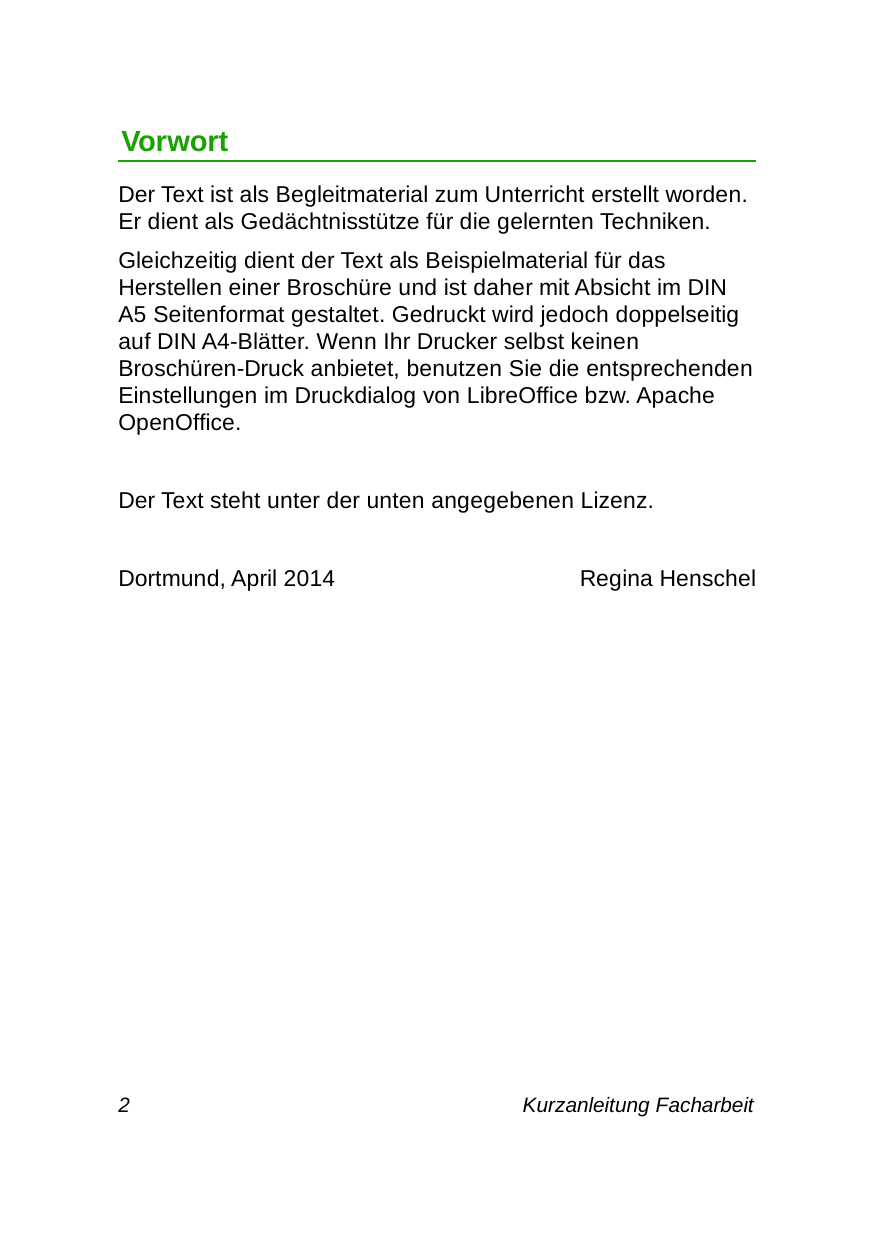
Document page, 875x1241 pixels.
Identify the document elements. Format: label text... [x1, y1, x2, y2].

text Der Text ist als Begleitmaterial zum Unterricht erstellt worden. Er dient als Gedächtnisstütze für die gelernten Techniken. [118, 180, 756, 234]
text Dortmund, April 2014 Regina Henschel [118, 564, 756, 591]
text Gleichzeitig dient der Text als Beispielmaterial für das Herstellen einer Broschüre und ist daher mit Absicht im DIN A5 Seitenformat gestaltet. Gedruckt wird jedoch doppelseitig auf DIN A4-Blätter. Wenn Ihr Drucker selbst keinen Broschüren-Druck anbietet, benutzen Sie die entsprechenden Einstellungen im Druckdialog von LibreOffice bzw. Apache OpenOffice. [118, 246, 756, 436]
text Vorwort [118, 121, 756, 160]
text Der Text steht unter der unten angegebenen Lizenz. [118, 486, 756, 513]
